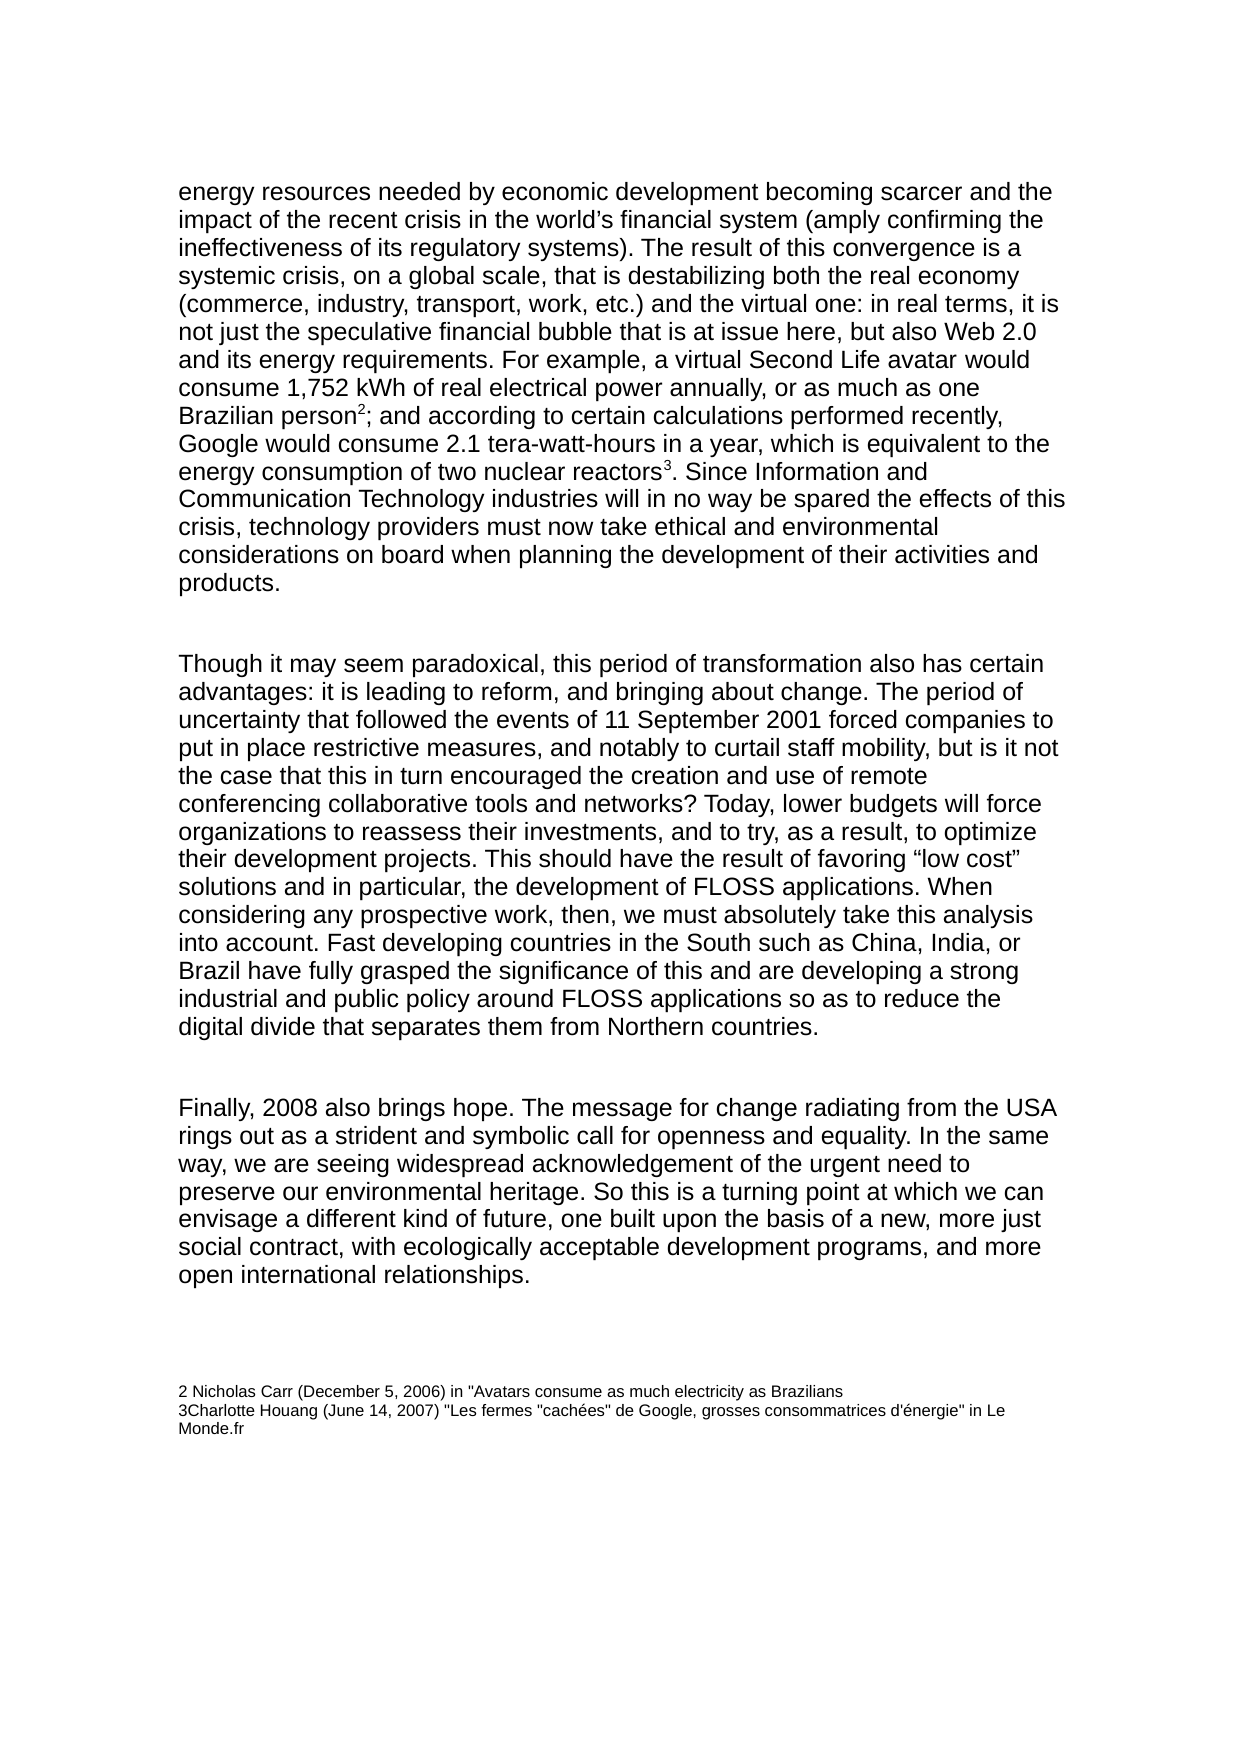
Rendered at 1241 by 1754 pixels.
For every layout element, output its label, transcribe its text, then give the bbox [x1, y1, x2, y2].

text Finally, 2008 also brings hope. The message for change radiating from the USA rings out as a strident and symbolic call for openness and equality. In the same way, we are seeing widespread acknowledgement of the urgent need to preserve our environmental heritage. So this is a turning point at which we can envisage a different kind of future, one built upon the basis of a new, more just social contract, with ecologically acceptable development programs, and more open international relationships. [178, 1093, 1072, 1289]
text 2 Nicholas Carr (December 5, 2006) in "Avatars consume as much electricity as Brazilians 3Charlotte Houang (June 14, 2007) "Les fermes "cachées" de Google, grosses consommatrices d'énergie" in Le Monde.fr [178, 1382, 1072, 1438]
text energy resources needed by economic development becoming scarcer and the impact of the recent crisis in the world’s financial system (amply confirming the ineffectiveness of its regulatory systems). The result of this convergence is a systemic crisis, on a global scale, that is destabilizing both the real economy (commerce, industry, transport, work, etc.) and the virtual one: in real terms, it is not just the speculative financial bubble that is at issue here, but also Web 2.0 and its energy requirements. For example, a virtual Second Life avatar would consume 1,752 kWh of real electrical power annually, or as much as one Brazilian person2; and according to certain calculations performed recently, Google would consume 2.1 tera-watt-hours in a year, which is equivalent to the energy consumption of two nuclear reactors3. Since Information and Communication Technology industries will in no way be spared the effects of this crisis, technology providers must now take ethical and environmental considerations on board when planning the development of their activities and products. [178, 178, 1072, 597]
text Though it may seem paradoxical, this period of transformation also has certain advantages: it is leading to reform, and bringing about change. The period of uncertainty that followed the events of 11 September 2001 forced companies to put in place restrictive measures, and notably to curtail staff mobility, but is it not the case that this in turn encouraged the creation and use of remote conferencing collaborative tools and networks? Today, lower budgets will force organizations to reassess their investments, and to try, as a result, to optimize their development projects. This should have the result of favoring “low cost” solutions and in particular, the development of FLOSS applications. When considering any prospective work, then, we must absolutely take this analysis into account. Fast developing countries in the South such as China, India, or Brazil have fully grasped the significance of this and are developing a strong industrial and public policy around FLOSS applications so as to reduce the digital divide that separates them from Northern countries. [178, 650, 1072, 1041]
